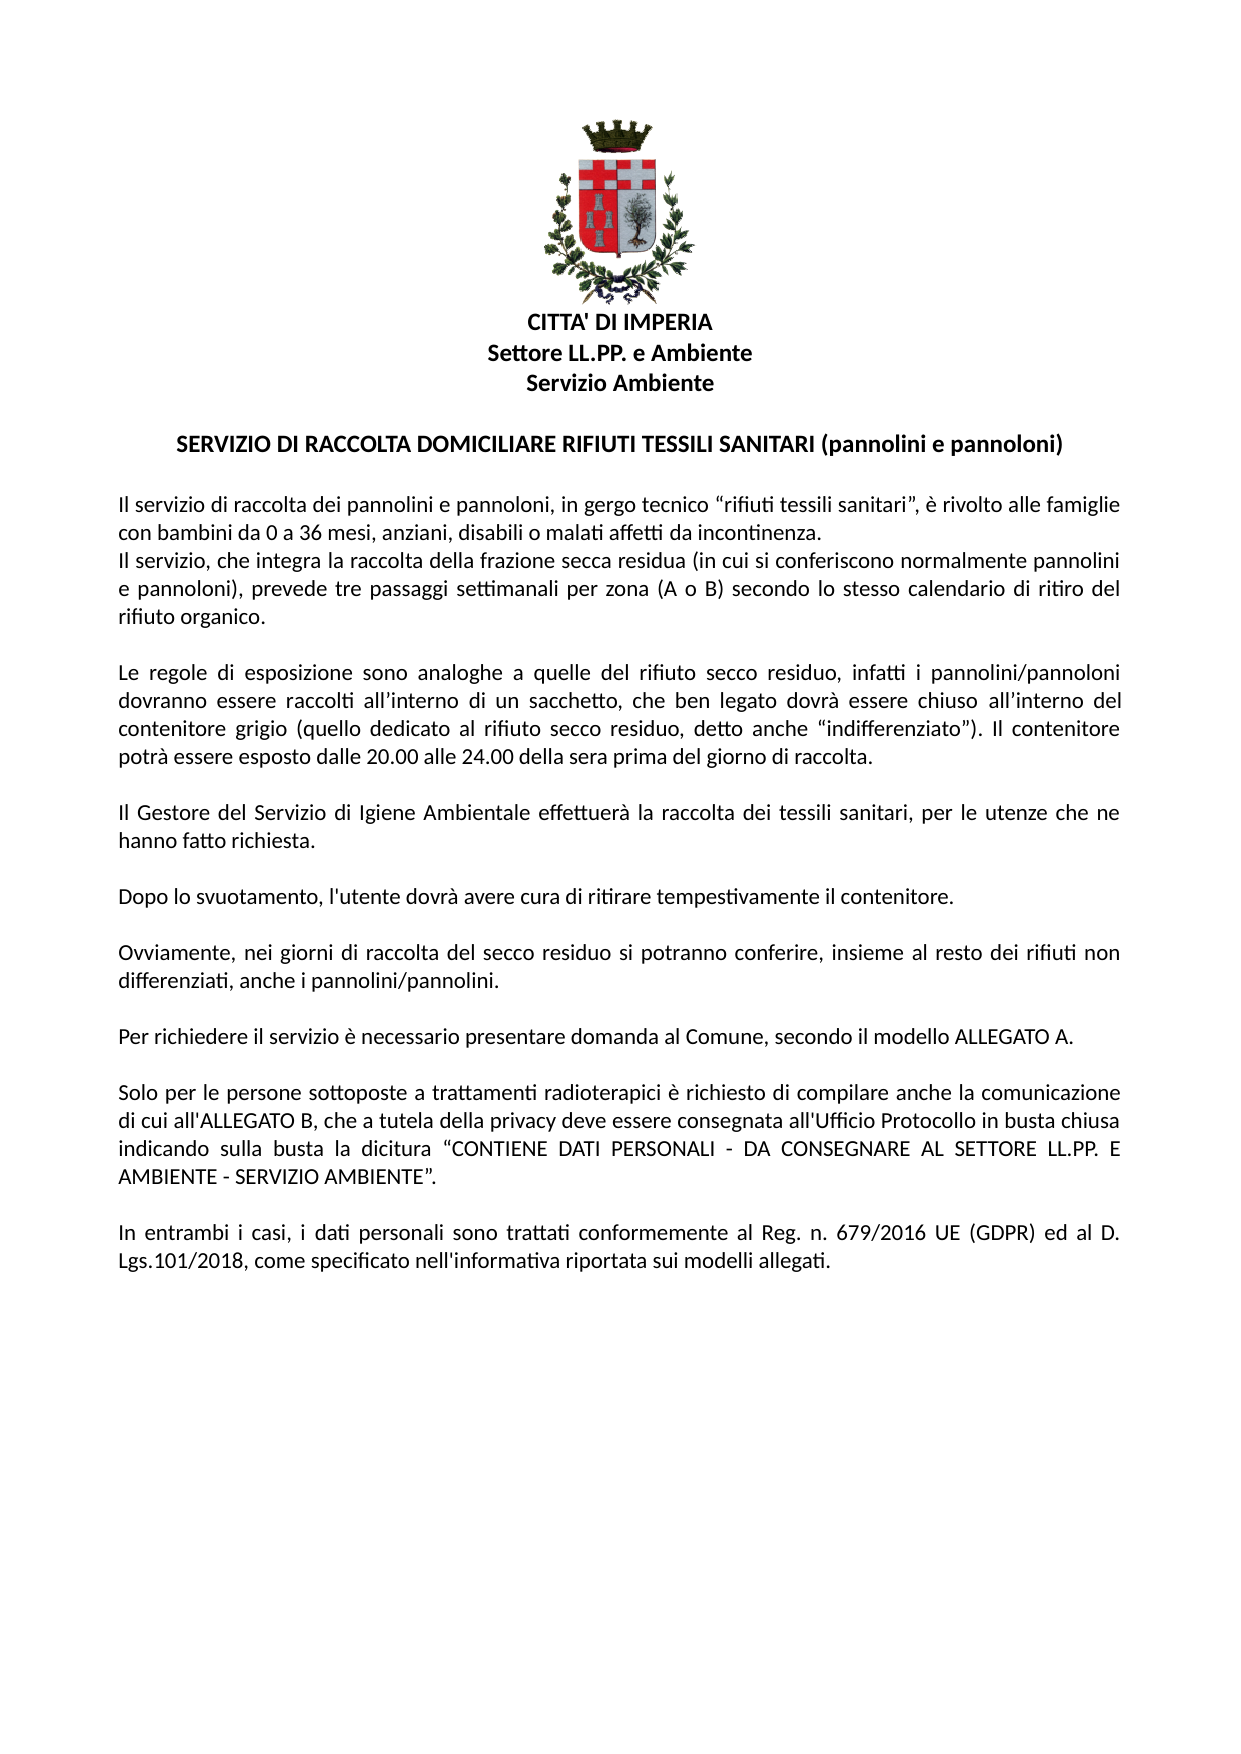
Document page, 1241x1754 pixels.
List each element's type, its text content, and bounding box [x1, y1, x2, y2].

text Solo per le persone sottoposte a trattamenti radioterapici è richiesto di compilare anche la comunicazione di cui all'ALLEGATO B, che a tutela della privacy deve essere consegnata all'Ufficio Protocollo in busta chiusa indicando sulla busta la dicitura “CONTIENE DATI PERSONALI - DA CONSEGNARE AL SETTORE LL.PP. E AMBIENTE - SERVIZIO AMBIENTE”. [118, 1078, 1122, 1190]
text Ovviamente, nei giorni di raccolta del secco residuo si potranno conferire, insieme al resto dei rifiuti non differenziati, anche i pannolini/pannolini. [118, 938, 1122, 994]
text Per richiedere il servizio è necessario presentare domanda al Comune, secondo il modello ALLEGATO A. [118, 1022, 1122, 1050]
text SERVIZIO DI RACCOLTA DOMICILIARE RIFIUTI TESSILI SANITARI (pannolini e pannoloni) [118, 429, 1122, 459]
text Le regole di esposizione sono analoghe a quelle del rifiuto secco residuo, infatti i pannolini/pannoloni dovranno essere raccolti all’interno di un sacchetto, che ben legato dovrà essere chiuso all’interno del contenitore grigio (quello dedicato al rifiuto secco residuo, detto anche “indifferenziato”). Il contenitore potrà essere esposto dalle 20.00 alle 24.00 della sera prima del giorno di raccolta. [118, 658, 1122, 770]
text CITTA' DI IMPERIA [118, 307, 1122, 337]
text Settore LL.PP. e Ambiente [118, 337, 1122, 368]
text Il Gestore del Servizio di Igiene Ambientale effettuerà la raccolta dei tessili sanitari, per le utenze che ne hanno fatto richiesta. [118, 798, 1122, 854]
text Il servizio di raccolta dei pannolini e pannoloni, in gergo tecnico “rifiuti tessili sanitari”, è rivolto alle famiglie con bambini da 0 a 36 mesi, anziani, disabili o malati affetti da incontinenza. [118, 490, 1122, 546]
text Servizio Ambiente [118, 368, 1122, 398]
text In entrambi i casi, i dati personali sono trattati conformemente al Reg. n. 679/2016 UE (GDPR) ed al D. Lgs.101/2018, come specificato nell'informativa riportata sui modelli allegati. [118, 1218, 1122, 1274]
picture [543, 119, 697, 305]
text Dopo lo svuotamento, l'utente dovrà avere cura di ritirare tempestivamente il contenitore. [118, 882, 1122, 910]
text Il servizio, che integra la raccolta della frazione secca residua (in cui si conferiscono normalmente pannolini e pannoloni), prevede tre passaggi settimanali per zona (A o B) secondo lo stesso calendario di ritiro del rifiuto organico. [118, 546, 1122, 630]
